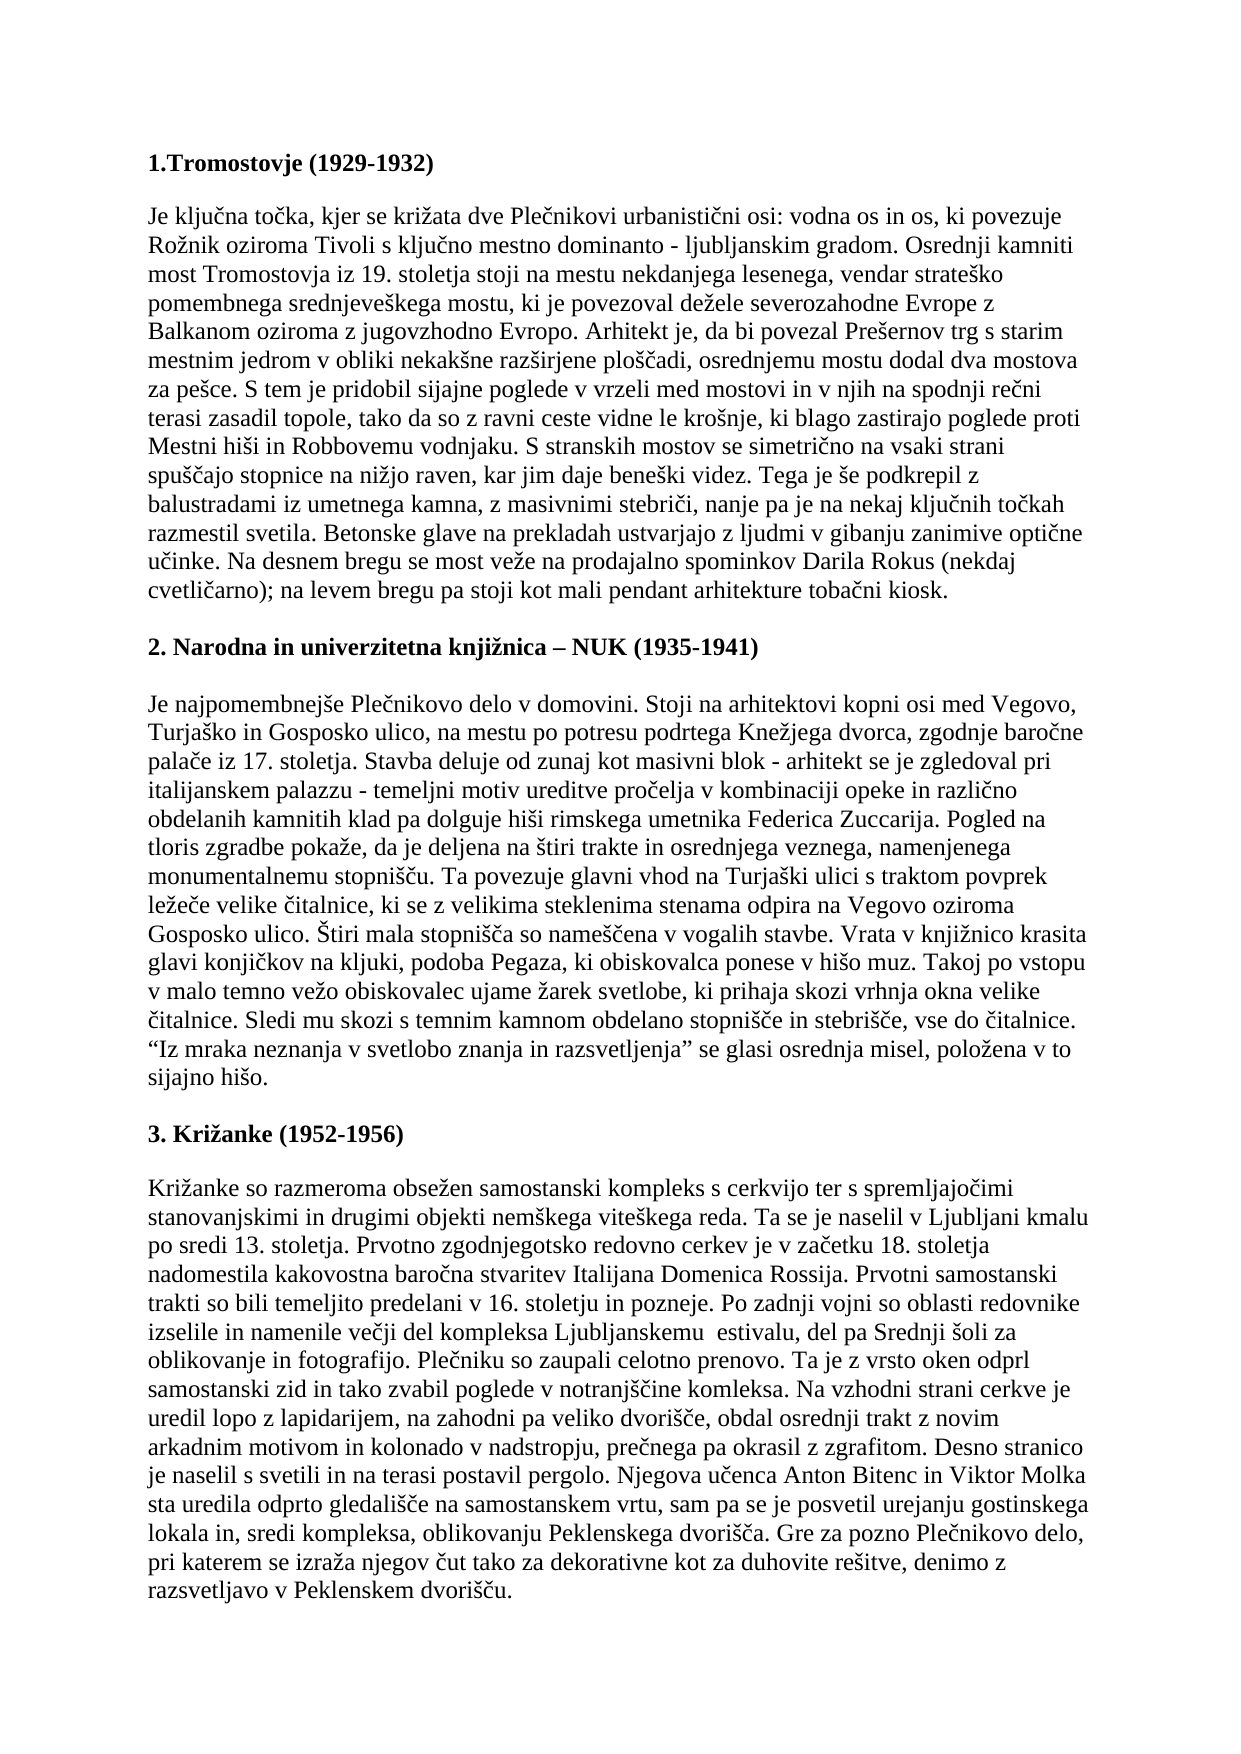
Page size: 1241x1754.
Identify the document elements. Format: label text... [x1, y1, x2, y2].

text Križanke so razmeroma obsežen samostanski kompleks s cerkvijo ter s spremljajočimi stanovanjskimi in drugimi objekti nemškega viteškega reda. Ta se je naselil v Ljubljani kmalu po sredi 13. stoletja. Prvotno zgodnjegotsko redovno cerkev je v začetku 18. stoletja nadomestila kakovostna baročna stvaritev Italijana Domenica Rossija. Prvotni samostanski trakti so bili temeljito predelani v 16. stoletju in pozneje. Po zadnji vojni so oblasti redovnike izselile in namenile večji del kompleksa Ljubljanskemu estivalu, del pa Srednji šoli za oblikovanje in fotografijo. Plečniku so zaupali celotno prenovo. Ta je z vrsto oken odprl samostanski zid in tako zvabil poglede v notranjščine komleksa. Na vzhodni strani cerkve je uredil lopo z lapidarijem, na zahodni pa veliko dvorišče, obdal osrednji trakt z novim arkadnim motivom in kolonado v nadstropju, prečnega pa okrasil z zgrafitom. Desno stranico je naselil s svetili in na terasi postavil pergolo. Njegova učenca Anton Bitenc in Viktor Molka sta uredila odprto gledališče na samostanskem vrtu, sam pa se je posvetil urejanju gostinskega lokala in, sredi kompleksa, oblikovanju Peklenskega dvorišča. Gre za pozno Plečnikovo delo, pri katerem se izraža njegov čut tako za dekorativne kot za duhovite rešitve, denimo z razsvetljavo v Peklenskem dvorišču. [148, 1173, 1093, 1604]
text 2. Narodna in univerzitetna knjižnica – NUK (1935-1941) [148, 632, 1093, 661]
text 1.Tromostovje (1929-1932) [148, 148, 1093, 176]
text Je najpomembnejše Plečnikovo delo v domovini. Stoji na arhitektovi kopni osi med Vegovo, Turjaško in Gosposko ulico, na mestu po potresu podrtega Knežjega dvorca, zgodnje baročne palače iz 17. stoletja. Stavba deluje od zunaj kot masivni blok - arhitekt se je zgledoval pri italijanskem palazzu - temeljni motiv ureditve pročelja v kombinaciji opeke in različno obdelanih kamnitih klad pa dolguje hiši rimskega umetnika Federica Zuccarija. Pogled na tloris zgradbe pokaže, da je deljena na štiri trakte in osrednjega veznega, namenjenega monumentalnemu stopnišču. Ta povezuje glavni vhod na Turjaški ulici s traktom povprek ležeče velike čitalnice, ki se z velikima steklenima stenama odpira na Vegovo oziroma Gosposko ulico. Štiri mala stopnišča so nameščena v vogalih stavbe. Vrata v knjižnico krasita glavi konjičkov na kljuki, podoba Pegaza, ki obiskovalca ponese v hišo muz. Takoj po vstopu v malo temno vežo obiskovalec ujame žarek svetlobe, ki prihaja skozi vrhnja okna velike čitalnice. Sledi mu skozi s temnim kamnom obdelano stopnišče in stebrišče, vse do čitalnice. “Iz mraka neznanja v svetlobo znanja in razsvetljenja” se glasi osrednja misel, položena v to sijajno hišo. [148, 689, 1093, 1091]
text Je ključna točka, kjer se križata dve Plečnikovi urbanistični osi: vodna os in os, ki povezuje Rožnik oziroma Tivoli s ključno mestno dominanto - ljubljanskim gradom. Osrednji kamniti most Tromostovja iz 19. stoletja stoji na mestu nekdanjega lesenega, vendar strateško pomembnega srednjeveškega mostu, ki je povezoval dežele severozahodne Evrope z Balkanom oziroma z jugovzhodno Evropo. Arhitekt je, da bi povezal Prešernov trg s starim mestnim jedrom v obliki nekakšne razširjene ploščadi, osrednjemu mostu dodal dva mostova za pešce. S tem je pridobil sijajne poglede v vrzeli med mostovi in v njih na spodnji rečni terasi zasadil topole, tako da so z ravni ceste vidne le krošnje, ki blago zastirajo poglede proti Mestni hiši in Robbovemu vodnjaku. S stranskih mostov se simetrično na vsaki strani spuščajo stopnice na nižjo raven, kar jim daje beneški videz. Tega je še podkrepil z balustradami iz umetnega kamna, z masivnimi stebriči, nanje pa je na nekaj ključnih točkah razmestil svetila. Betonske glave na prekladah ustvarjajo z ljudmi v gibanju zanimive optične učinke. Na desnem bregu se most veže na prodajalno spominkov Darila Rokus (nekdaj cvetličarno); na levem bregu pa stoji kot mali pendant arhitekture tobačni kiosk. [148, 201, 1093, 604]
text 3. Križanke (1952-1956) [148, 1119, 1093, 1148]
